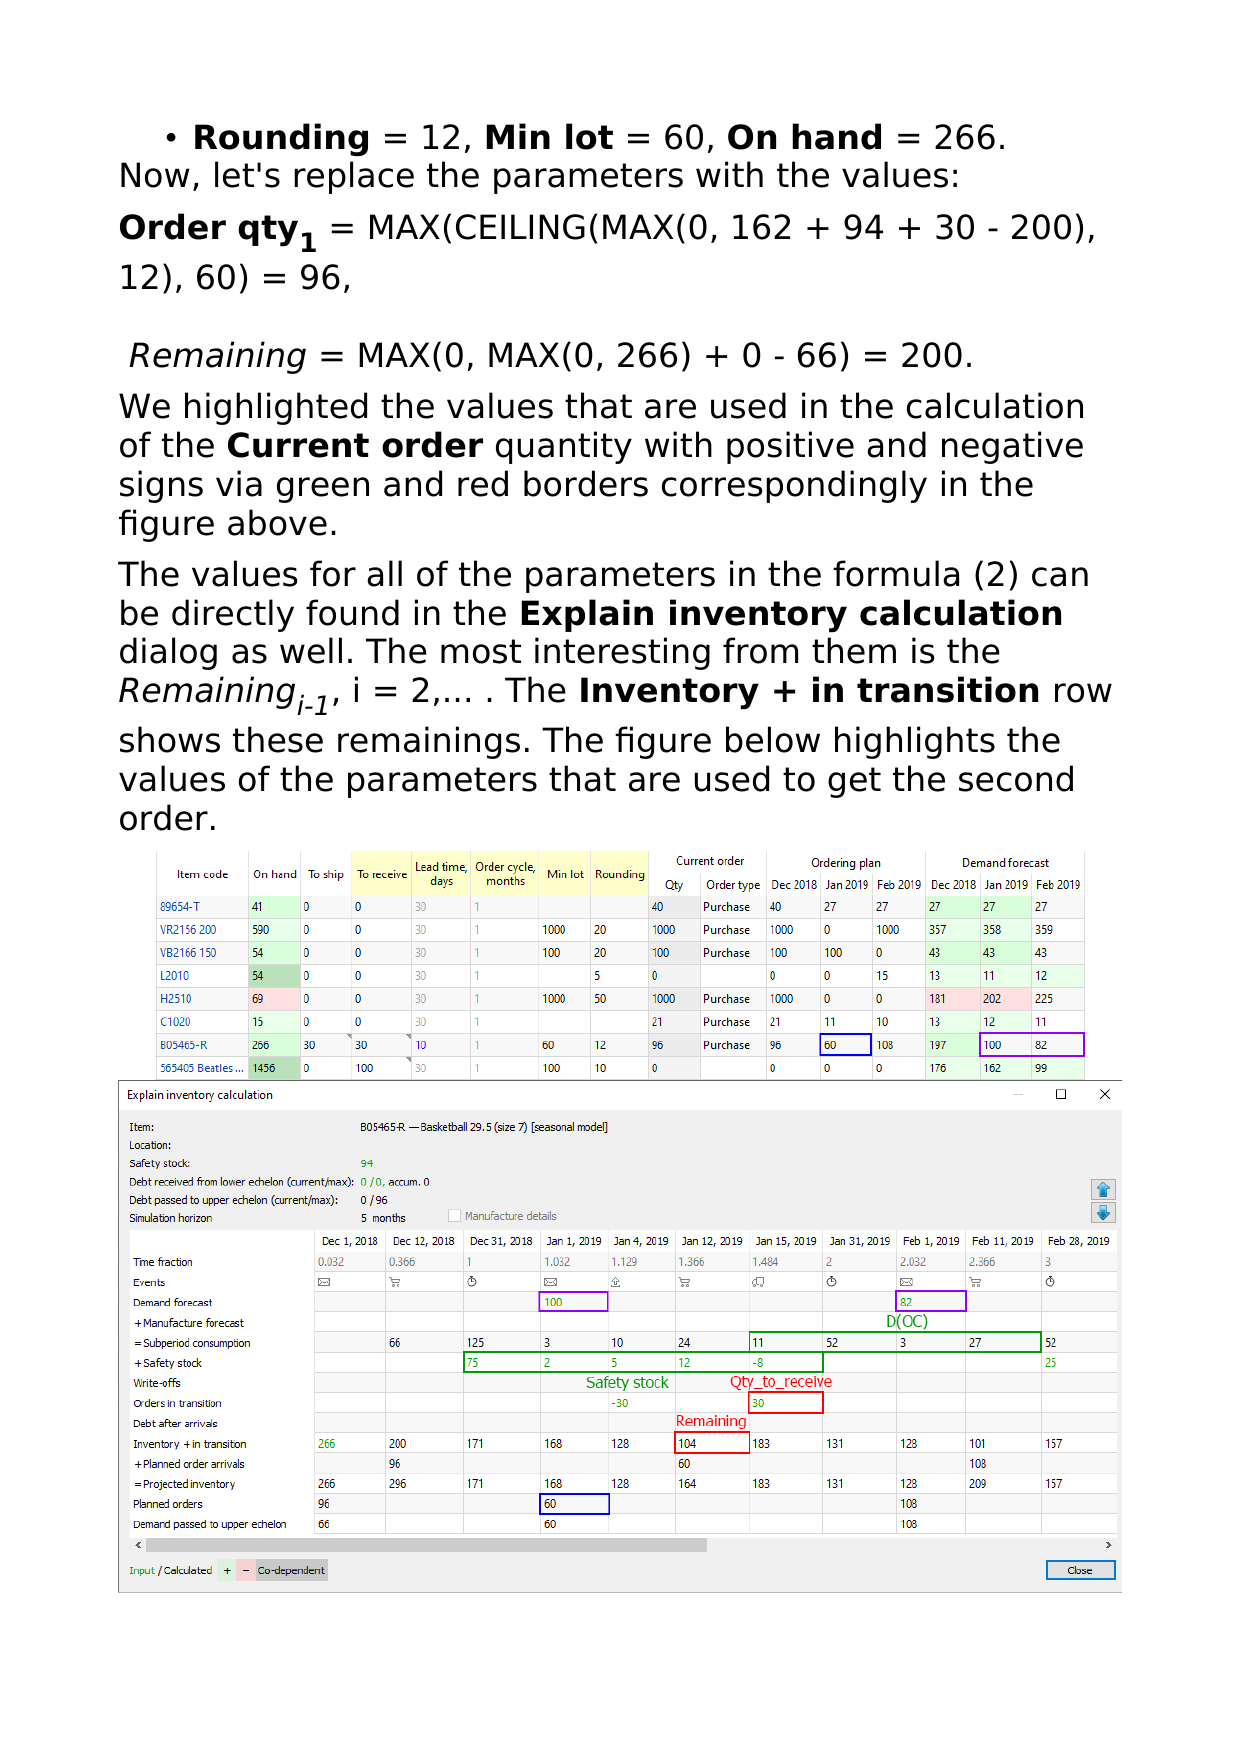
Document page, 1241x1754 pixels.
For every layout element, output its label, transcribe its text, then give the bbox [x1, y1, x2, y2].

text Order qty1 = MAX(CEILING(MAX(0, 162 + 94 + 30 - 200), 12), 60) = 96, Remaining = MAX(0, MAX(0, 266) + 0 - 66) = 200. [118, 208, 1122, 375]
text Now, let's replace the parameters with the values: [118, 157, 1122, 196]
list Rounding = 12, Min lot = 60, On hand = 266. [177, 118, 1122, 157]
text The values for all of the parameters in the formula (2) can be directly found in the Explain inventory calculation dialog as well. The most interesting from them is the Remainingi-1, i = 2,... . The Inventory + in transition row shows these remainings. The figure below highlights the values of the parameters that are used to get the second order. [118, 555, 1122, 838]
text We highlighted the values that are used in the calculation of the Current order quantity with positive and negative signs via green and red borders correspondingly in the figure above. [118, 387, 1122, 543]
picture [118, 851, 1123, 1593]
